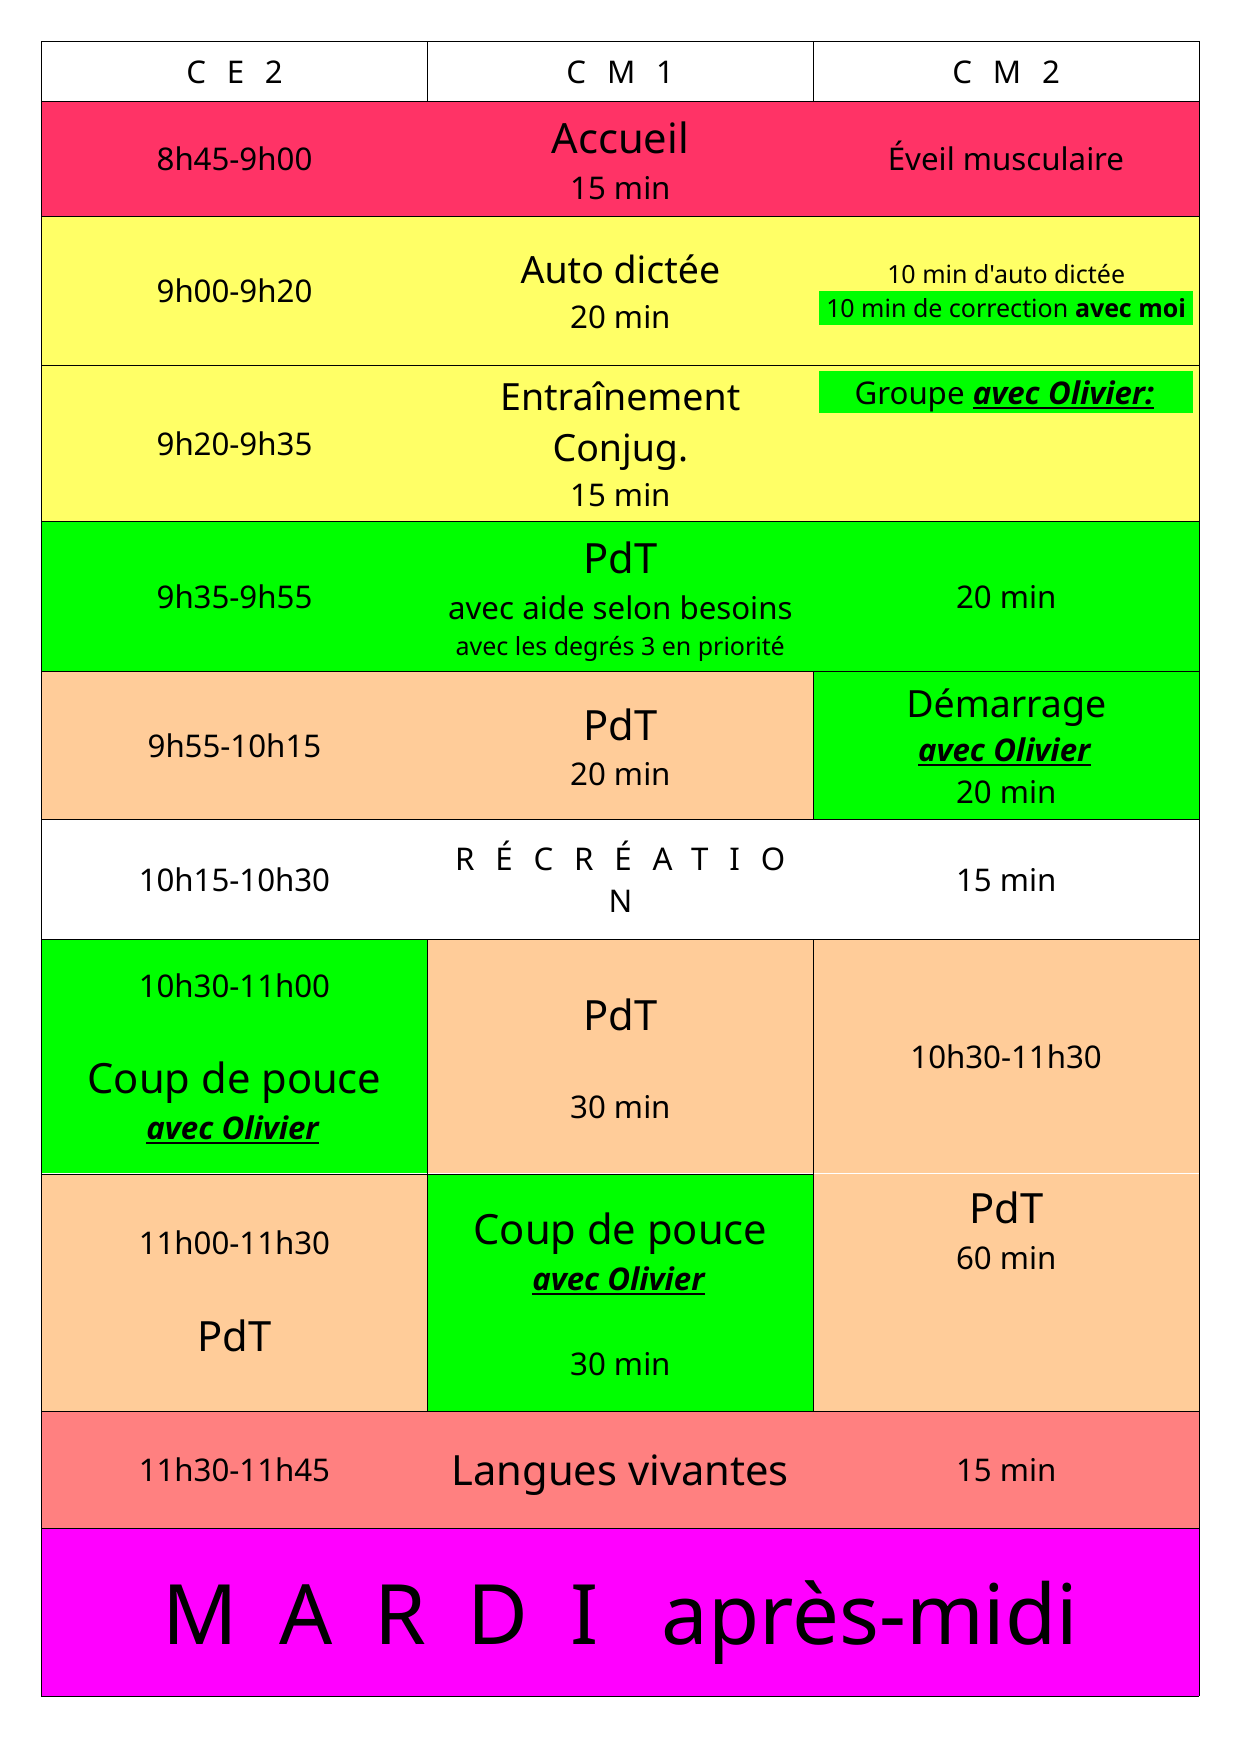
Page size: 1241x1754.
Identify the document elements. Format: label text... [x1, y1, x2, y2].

table_cell 10 min d'auto dictée 10 min de correction avec moi [813, 217, 1199, 365]
table_cell PdT avec aide selon besoins avec les degrés 3 en priorité [427, 522, 813, 671]
table_cell 11h30-11h45 [42, 1412, 427, 1528]
table_cell Langues vivantes [427, 1412, 813, 1528]
table_cell Démarrage avec Olivier 20 min [814, 672, 1199, 819]
table_cell 9h20-9h35 [42, 366, 427, 521]
table_cell MARDI après-midi [42, 1529, 1199, 1696]
table_cell 10h30-11h00 Coup de pouce avec Olivier [42, 940, 427, 1173]
table_cell Éveil musculaire [813, 102, 1199, 216]
table_cell RÉCRÉATION [427, 820, 813, 939]
table_cell 9h35-9h55 [42, 522, 427, 671]
table_cell 10h30-11h30 [814, 940, 1199, 1173]
table_cell 9h00-9h20 [42, 217, 427, 365]
table_cell CE2 [42, 42, 427, 101]
table_cell Groupe avec Olivier: [813, 366, 1199, 521]
table_cell 8h45-9h00 [42, 102, 427, 216]
table_cell CM1 [428, 42, 813, 101]
table_cell 9h55-10h15 [42, 672, 427, 819]
table_cell 20 min [813, 522, 1199, 671]
table_cell 15 min [813, 820, 1199, 939]
table_cell Coup de pouce avec Olivier 30 min [428, 1175, 813, 1411]
table_cell PdT 60 min [814, 1174, 1199, 1411]
table_cell 10h15-10h30 [42, 820, 427, 939]
table_cell PdT 30 min [428, 940, 813, 1173]
table_cell 15 min [813, 1412, 1199, 1528]
table_cell Accueil 15 min [427, 102, 813, 216]
table_cell Auto dictée 20 min [427, 217, 813, 365]
table_cell PdT 20 min [427, 672, 813, 819]
table_cell 11h00-11h30 PdT [42, 1175, 427, 1411]
table_cell Entraînement Conjug. 15 min [427, 366, 813, 521]
table_cell CM2 [814, 42, 1199, 101]
